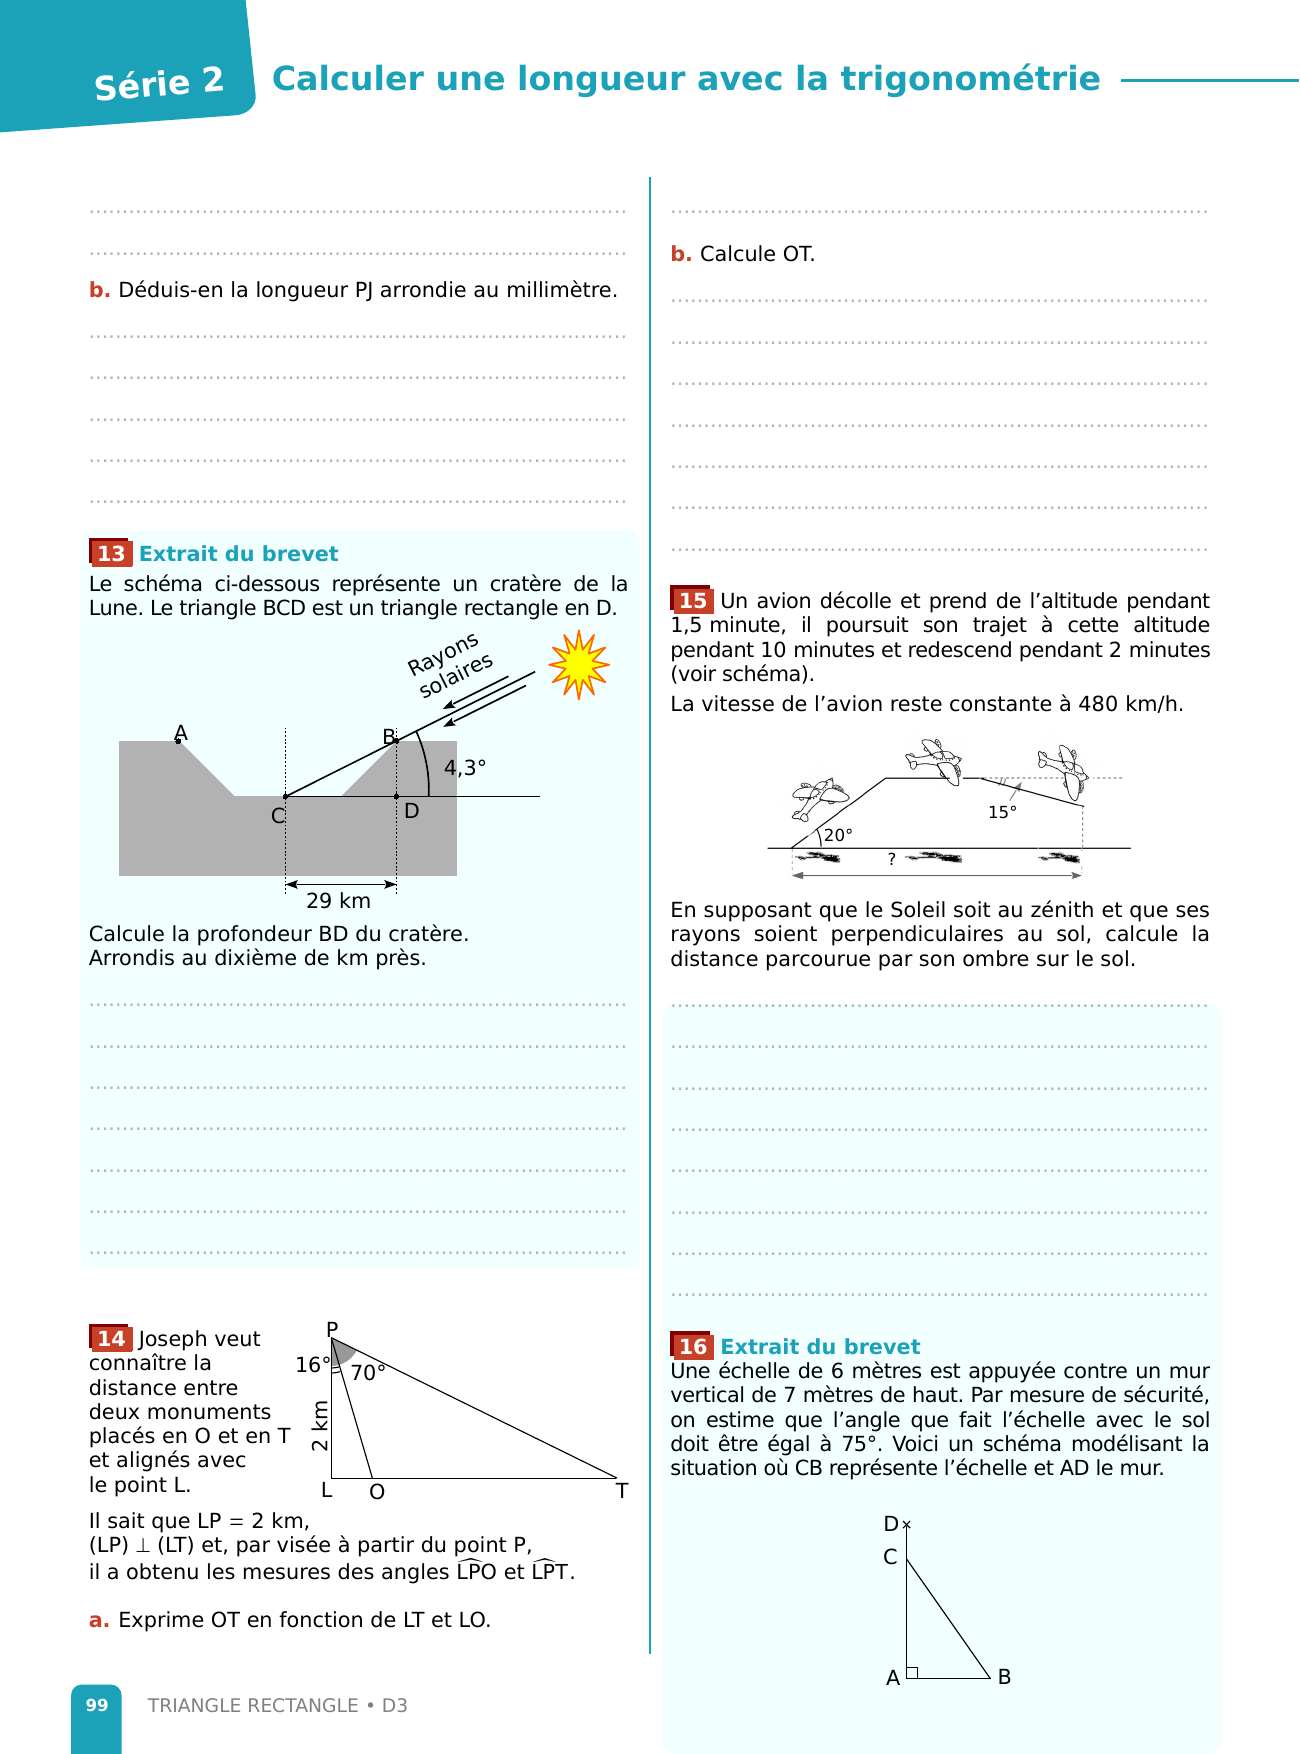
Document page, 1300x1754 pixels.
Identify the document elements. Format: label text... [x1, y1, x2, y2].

picture [765, 732, 1133, 879]
list Exprime OT en fonction de LT et LO. [88, 1608, 629, 1633]
text Il sait que LP = 2 km, (LP) ⊥ (LT) et, par visée à partir du point P, il a obtenu les mesures des angles et . [88, 1509, 629, 1585]
subtitle Joseph veut connaître la distance entre deux monuments placés en O et en T et alignés avec le point L. [88, 1323, 629, 1497]
list Calcule OT. [670, 242, 1211, 266]
list En supposant que le Soleil soit au zénith et que ses rayons soient perpendiculaires au sol, calcule la distance parcourue par son ombre sur le sol. [670, 898, 1211, 971]
list Déduis-en la longueur PJ arrondie au millimètre. [88, 278, 629, 302]
subtitle La vitesse de l’avion reste constante à 480 km/h. [670, 692, 1211, 716]
subtitle Un avion décolle et prend de l’altitude pendant 1,5 minute, il poursuit son trajet à cette altitude pendant 10 minutes et redescend pendant 2 minutes (voir schéma). [670, 585, 1211, 686]
